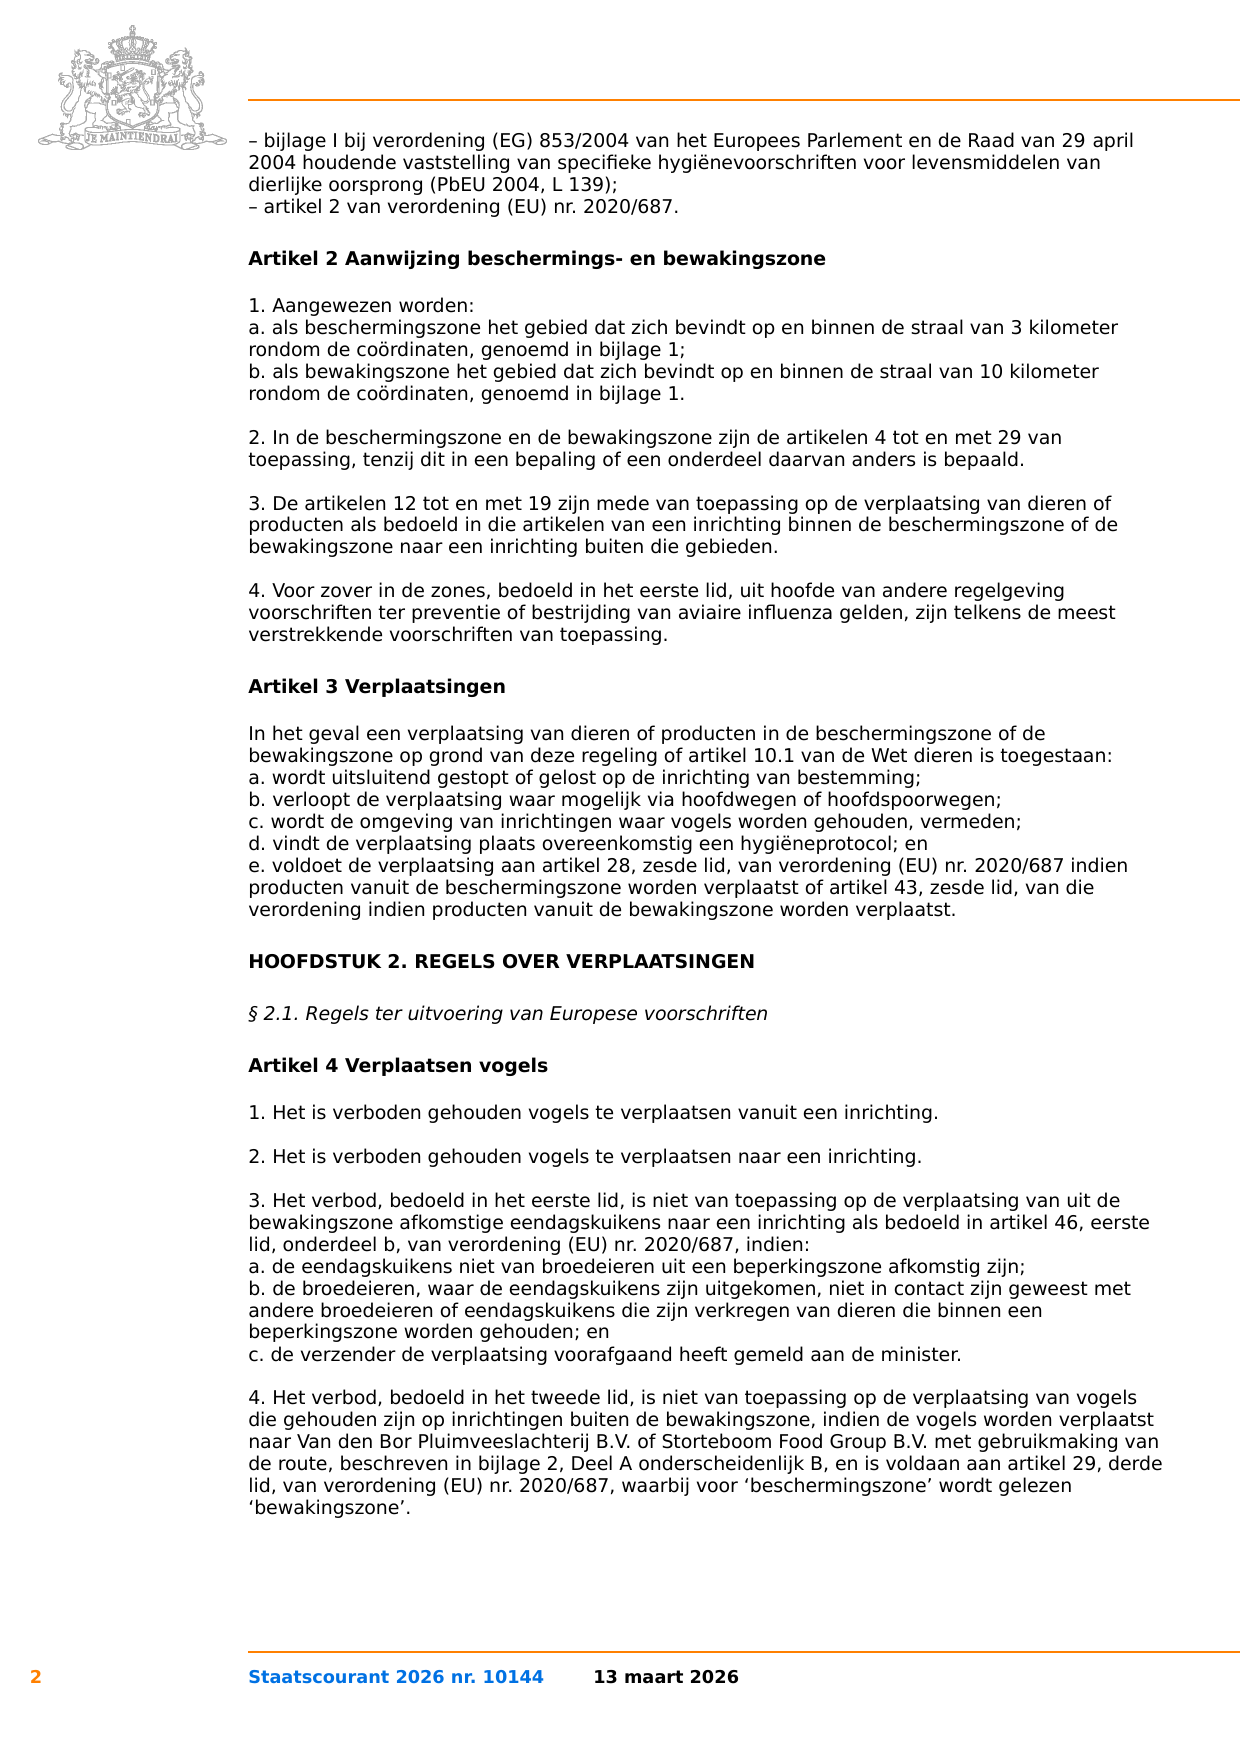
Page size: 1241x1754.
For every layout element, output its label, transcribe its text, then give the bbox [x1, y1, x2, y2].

text – bijlage I bij verordening (EG) 853/2004 van het Europees Parlement en de Raad van 29 april 2004 houdende vaststelling van specifieke hygiënevoorschriften voor levensmiddelen van dierlijke oorsprong (PbEU 2004, L 139); [248, 130, 1163, 196]
subtitle Artikel 2 Aanwijzing beschermings- en bewakingszone [248, 248, 1163, 270]
picture [38, 25, 227, 150]
text a. wordt uitsluitend gestopt of gelost op de inrichting van bestemming; [248, 767, 1163, 789]
text 3. De artikelen 12 tot en met 19 zijn mede van toepassing op de verplaatsing van dieren of producten als bedoeld in die artikelen van een inrichting binnen de beschermingszone of de bewakingszone naar een inrichting buiten die gebieden. [248, 492, 1163, 558]
text 4. Het verbod, bedoeld in het tweede lid, is niet van toepassing op de verplaatsing van vogels die gehouden zijn op inrichtingen buiten de bewakingszone, indien de vogels worden verplaatst naar Van den Bor Pluimveeslachterij B.V. of Storteboom Food Group B.V. met gebruikmaking van de route, beschreven in bijlage 2, Deel A onderscheidenlijk B, en is voldaan aan artikel 29, derde lid, van verordening (EU) nr. 2020/687, waarbij voor ‘beschermingszone’ wordt gelezen ‘bewakingszone’. [248, 1387, 1163, 1519]
text b. verloopt de verplaatsing waar mogelijk via hoofdwegen of hoofdspoorwegen; [248, 789, 1163, 811]
text 2. In de beschermingszone en de bewakingszone zijn de artikelen 4 tot en met 29 van toepassing, tenzij dit in een bepaling of een onderdeel daarvan anders is bepaald. [248, 427, 1163, 471]
text 1. Het is verboden gehouden vogels te verplaatsen vanuit een inrichting. [248, 1102, 1163, 1124]
text c. de verzender de verplaatsing voorafgaand heeft gemeld aan de minister. [248, 1343, 1163, 1365]
text a. als beschermingszone het gebied dat zich bevindt op en binnen de straal van 3 kilometer rondom de coördinaten, genoemd in bijlage 1; [248, 317, 1163, 361]
text b. de broedeieren, waar de eendagskuikens zijn uitgekomen, niet in contact zijn geweest met andere broedeieren of eendagskuikens die zijn verkregen van dieren die binnen een beperkingszone worden gehouden; en [248, 1277, 1163, 1343]
text b. als bewakingszone het gebied dat zich bevindt op en binnen de straal van 10 kilometer rondom de coördinaten, genoemd in bijlage 1. [248, 361, 1163, 405]
text 2. Het is verboden gehouden vogels te verplaatsen naar een inrichting. [248, 1146, 1163, 1168]
text 4. Voor zover in de zones, bedoeld in het eerste lid, uit hoofde van andere regelgeving voorschriften ter preventie of bestrijding van aviaire influenza gelden, zijn telkens de meest verstrekkende voorschriften van toepassing. [248, 580, 1163, 646]
text – artikel 2 van verordening (EU) nr. 2020/687. [248, 196, 1163, 218]
subtitle HOOFDSTUK 2. REGELS OVER VERPLAATSINGEN [248, 951, 1163, 973]
subtitle Artikel 3 Verplaatsingen [248, 676, 1163, 698]
text e. voldoet de verplaatsing aan artikel 28, zesde lid, van verordening (EU) nr. 2020/687 indien producten vanuit de beschermingszone worden verplaatst of artikel 43, zesde lid, van die verordening indien producten vanuit de bewakingszone worden verplaatst. [248, 855, 1163, 921]
text 1. Aangewezen worden: [248, 295, 1163, 317]
text 3. Het verbod, bedoeld in het eerste lid, is niet van toepassing op de verplaatsing van uit de bewakingszone afkomstige eendagskuikens naar een inrichting als bedoeld in artikel 46, eerste lid, onderdeel b, van verordening (EU) nr. 2020/687, indien: [248, 1189, 1163, 1256]
text In het geval een verplaatsing van dieren of producten in de beschermingszone of de bewakingszone op grond van deze regeling of artikel 10.1 van de Wet dieren is toegestaan: [248, 723, 1163, 767]
subtitle Artikel 4 Verplaatsen vogels [248, 1055, 1163, 1077]
text a. de eendagskuikens niet van broedeieren uit een beperkingszone afkomstig zijn; [248, 1256, 1163, 1277]
text c. wordt de omgeving van inrichtingen waar vogels worden gehouden, vermeden; [248, 811, 1163, 833]
subtitle § 2.1. Regels ter uitvoering van Europese voorschriften [248, 1003, 1163, 1025]
text d. vindt de verplaatsing plaats overeenkomstig een hygiëneprotocol; en [248, 833, 1163, 855]
